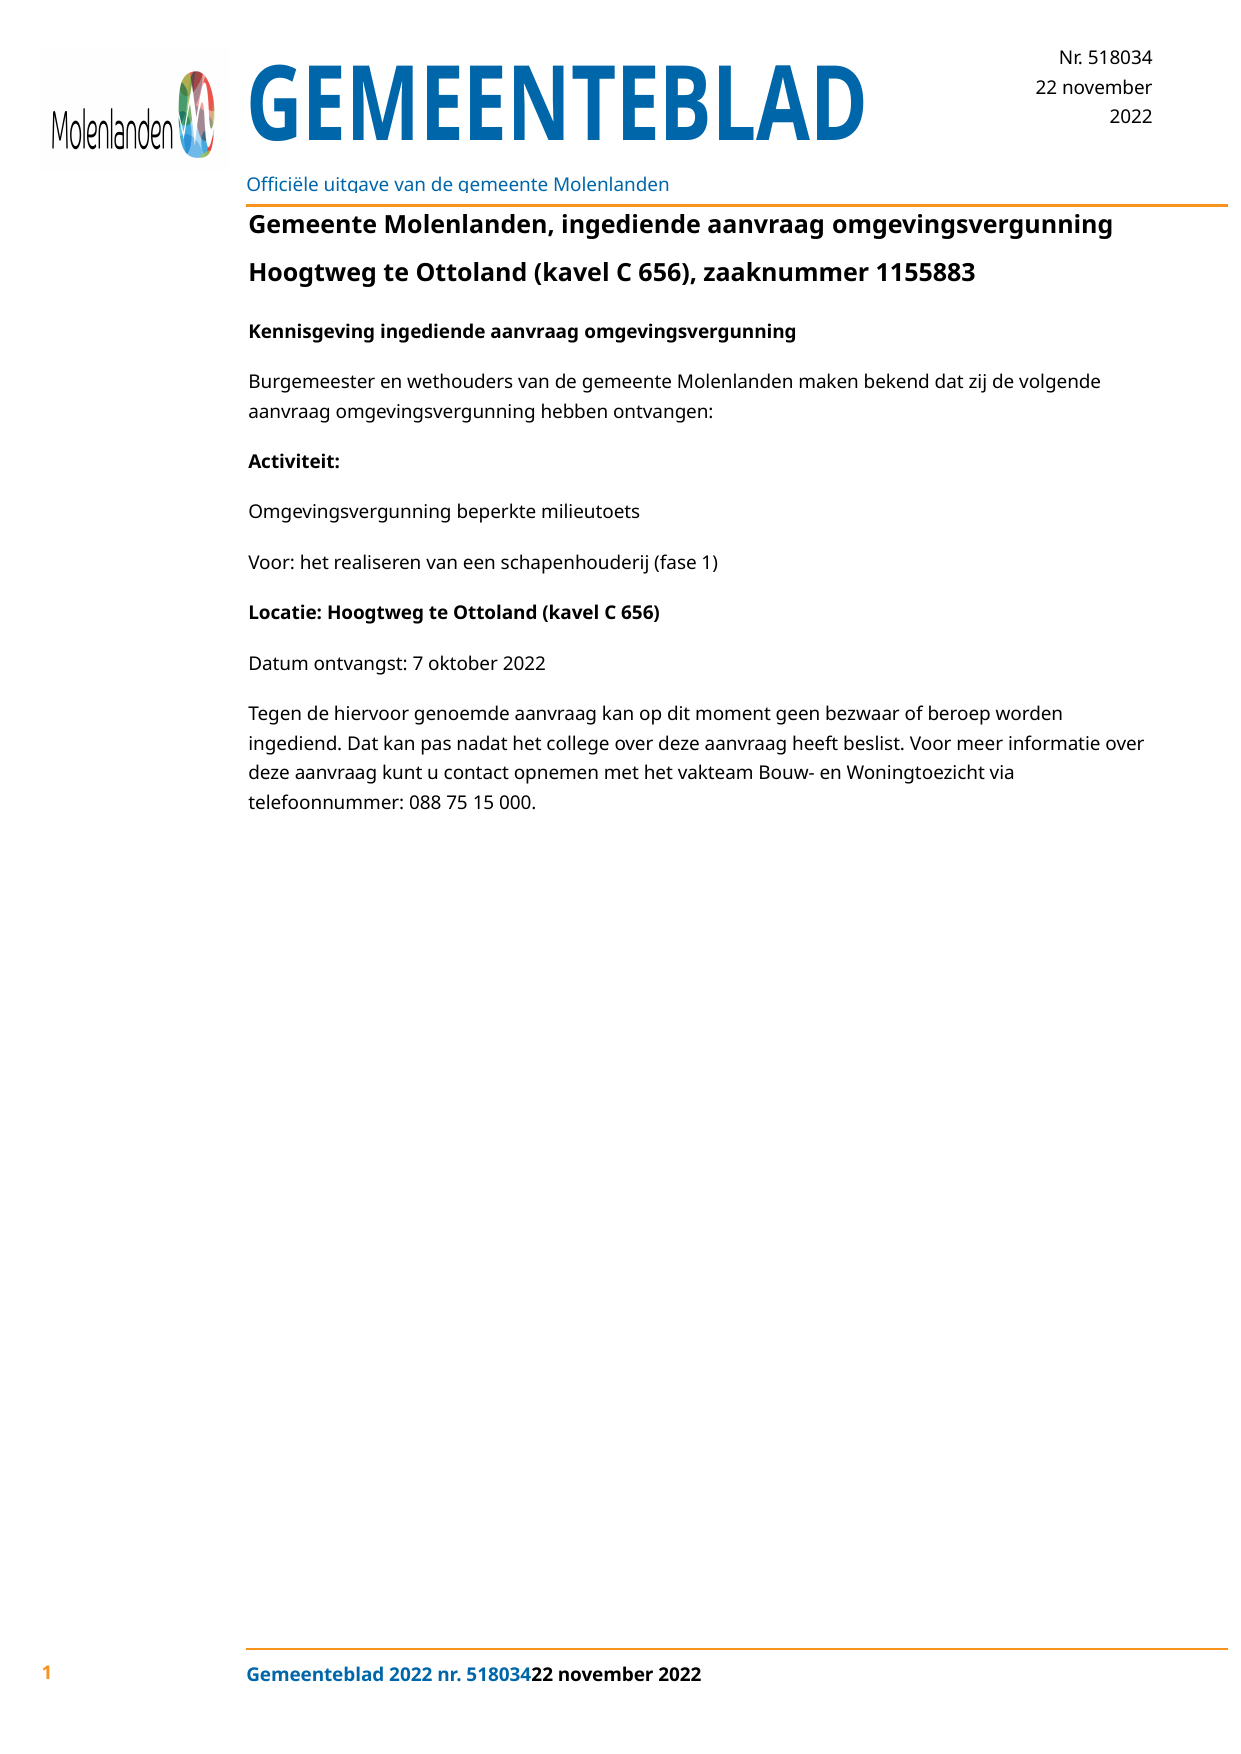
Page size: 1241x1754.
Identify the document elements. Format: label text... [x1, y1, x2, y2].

text Tegen de hiervoor genoemde aanvraag kan op dit moment geen bezwaar of beroep worden ingediend. Dat kan pas nadat het college over deze aanvraag heeft beslist. Voor meer informatie over deze aanvraag kunt u contact opnemen met het vakteam Bouw- en Woningtoezicht via telefoonnummer: 088 75 15 000. [248, 700, 1152, 815]
text Voor: het realiseren van een schapenhouderij (fase 1) [248, 549, 1152, 575]
picture [41, 47, 231, 172]
text Datum ontvangst: 7 oktober 2022 [248, 650, 1152, 676]
text Kennisgeving ingediende aanvraag omgevingsvergunning [248, 318, 1152, 344]
text Omgevingsvergunning beperkte milieutoets [248, 499, 1152, 524]
text Burgemeester en wethouders van de gemeente Molenlanden maken bekend dat zij de volgende aanvraag omgevingsvergunning hebben ontvangen: [248, 368, 1152, 424]
text Locatie: Hoogtweg te Ottoland (kavel C 656) [248, 599, 1152, 625]
text Gemeente Molenlanden, ingediende aanvraag omgevingsvergunning Hoogtweg te Ottoland (kavel C 656), zaaknummer 1155883 [248, 207, 1152, 288]
text Activiteit: [248, 448, 1152, 474]
